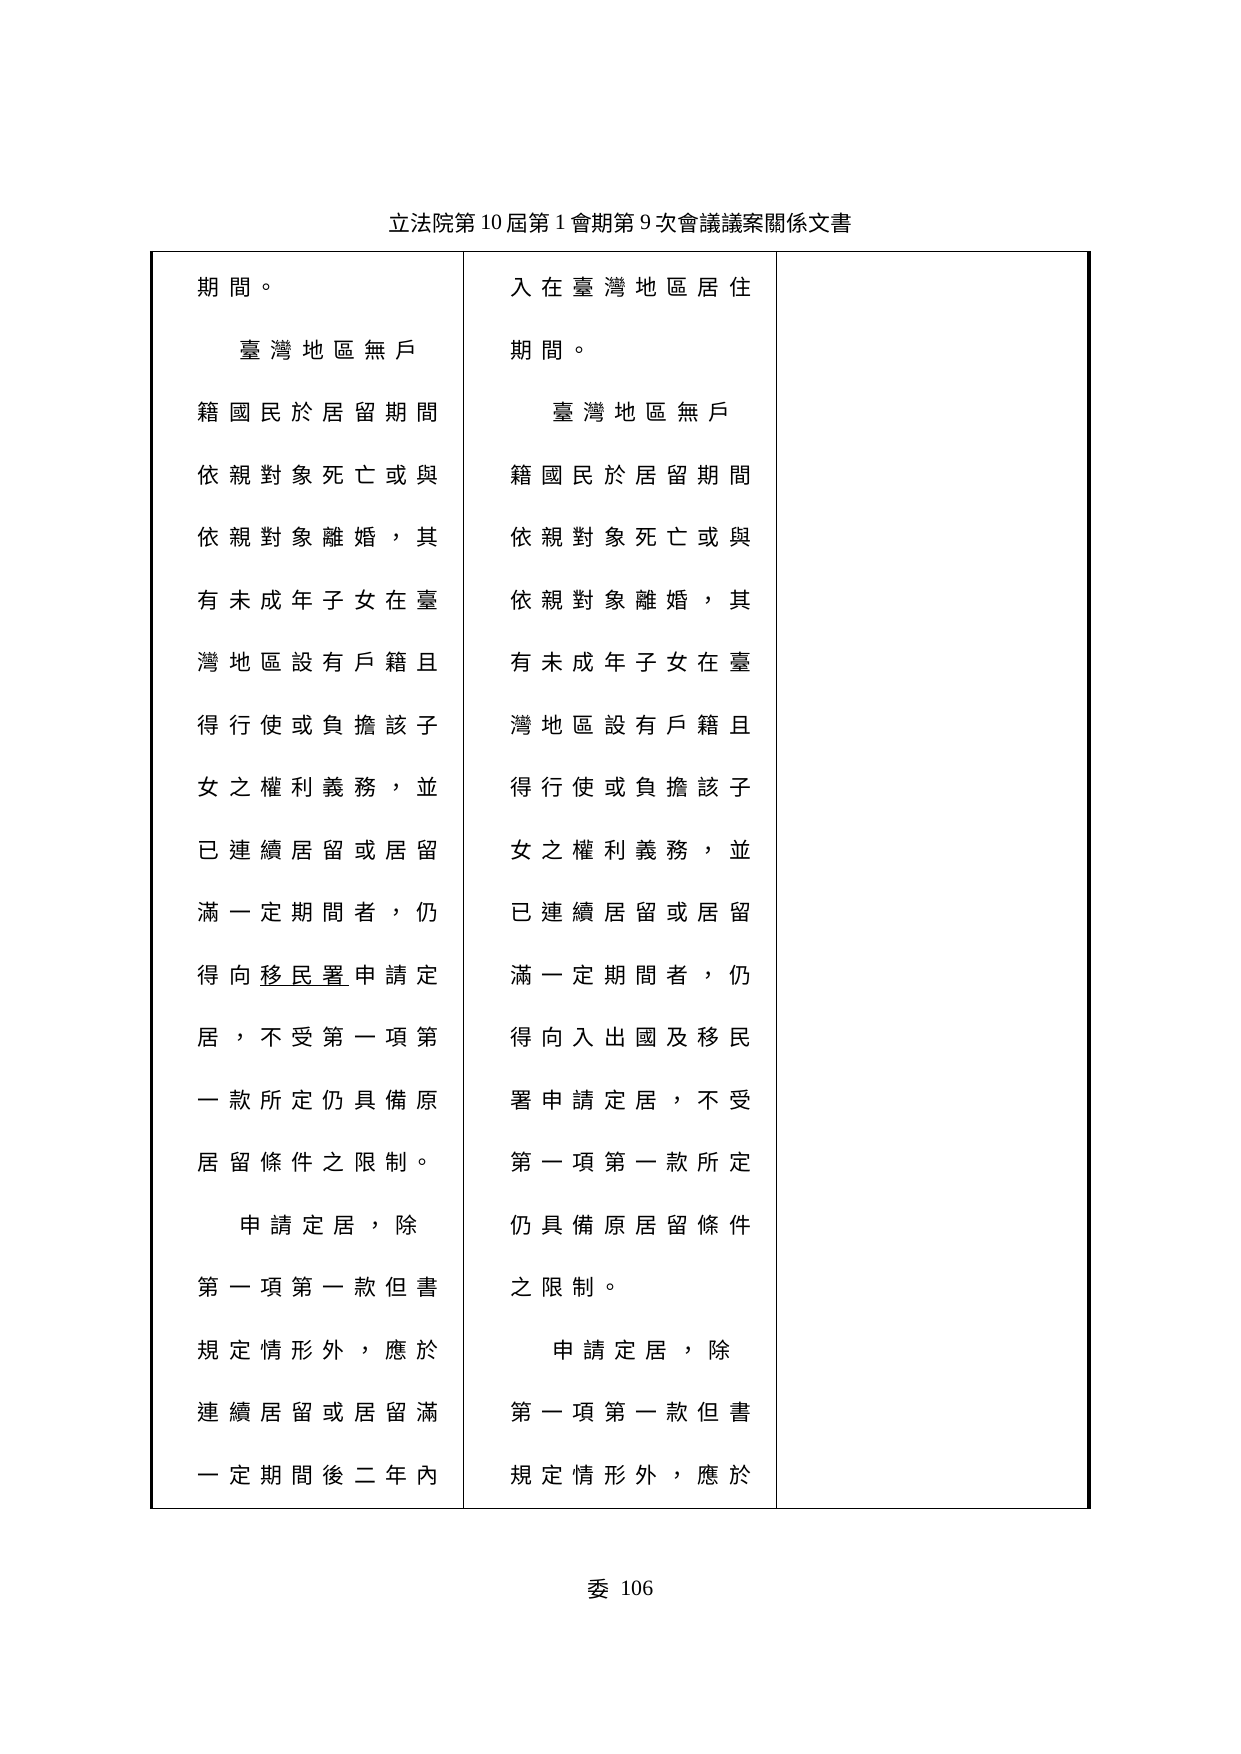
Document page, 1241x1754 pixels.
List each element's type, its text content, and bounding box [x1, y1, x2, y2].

table_cell [777, 252, 1087, 1508]
table_cell 期間。 臺灣地區無戶籍國民於居留期間依親對象死亡或與依親對象離婚，其有未成年子女在臺灣地區設有戶籍且得行使或負擔該子女之權利義務，並已連續居留或居留滿一定期間者，仍得向移民署申請定居，不受第一項第一款所定仍具備原居留條件之限制。 申請定居，除第一項第一款但書規定情形外，應於連續居留或居留滿一定期間後二年內 [153, 252, 463, 1508]
table_cell 入在臺灣地區居住期間。 臺灣地區無戶籍國民於居留期間依親對象死亡或與依親對象離婚，其有未成年子女在臺灣地區設有戶籍且得行使或負擔該子女之權利義務，並已連續居留或居留滿一定期間者，仍得向入出國及移民署申請定居，不受第一項第一款所定仍具備原居留條件之限制。 申請定居，除第一項第一款但書規定情形外，應於 [464, 252, 776, 1508]
